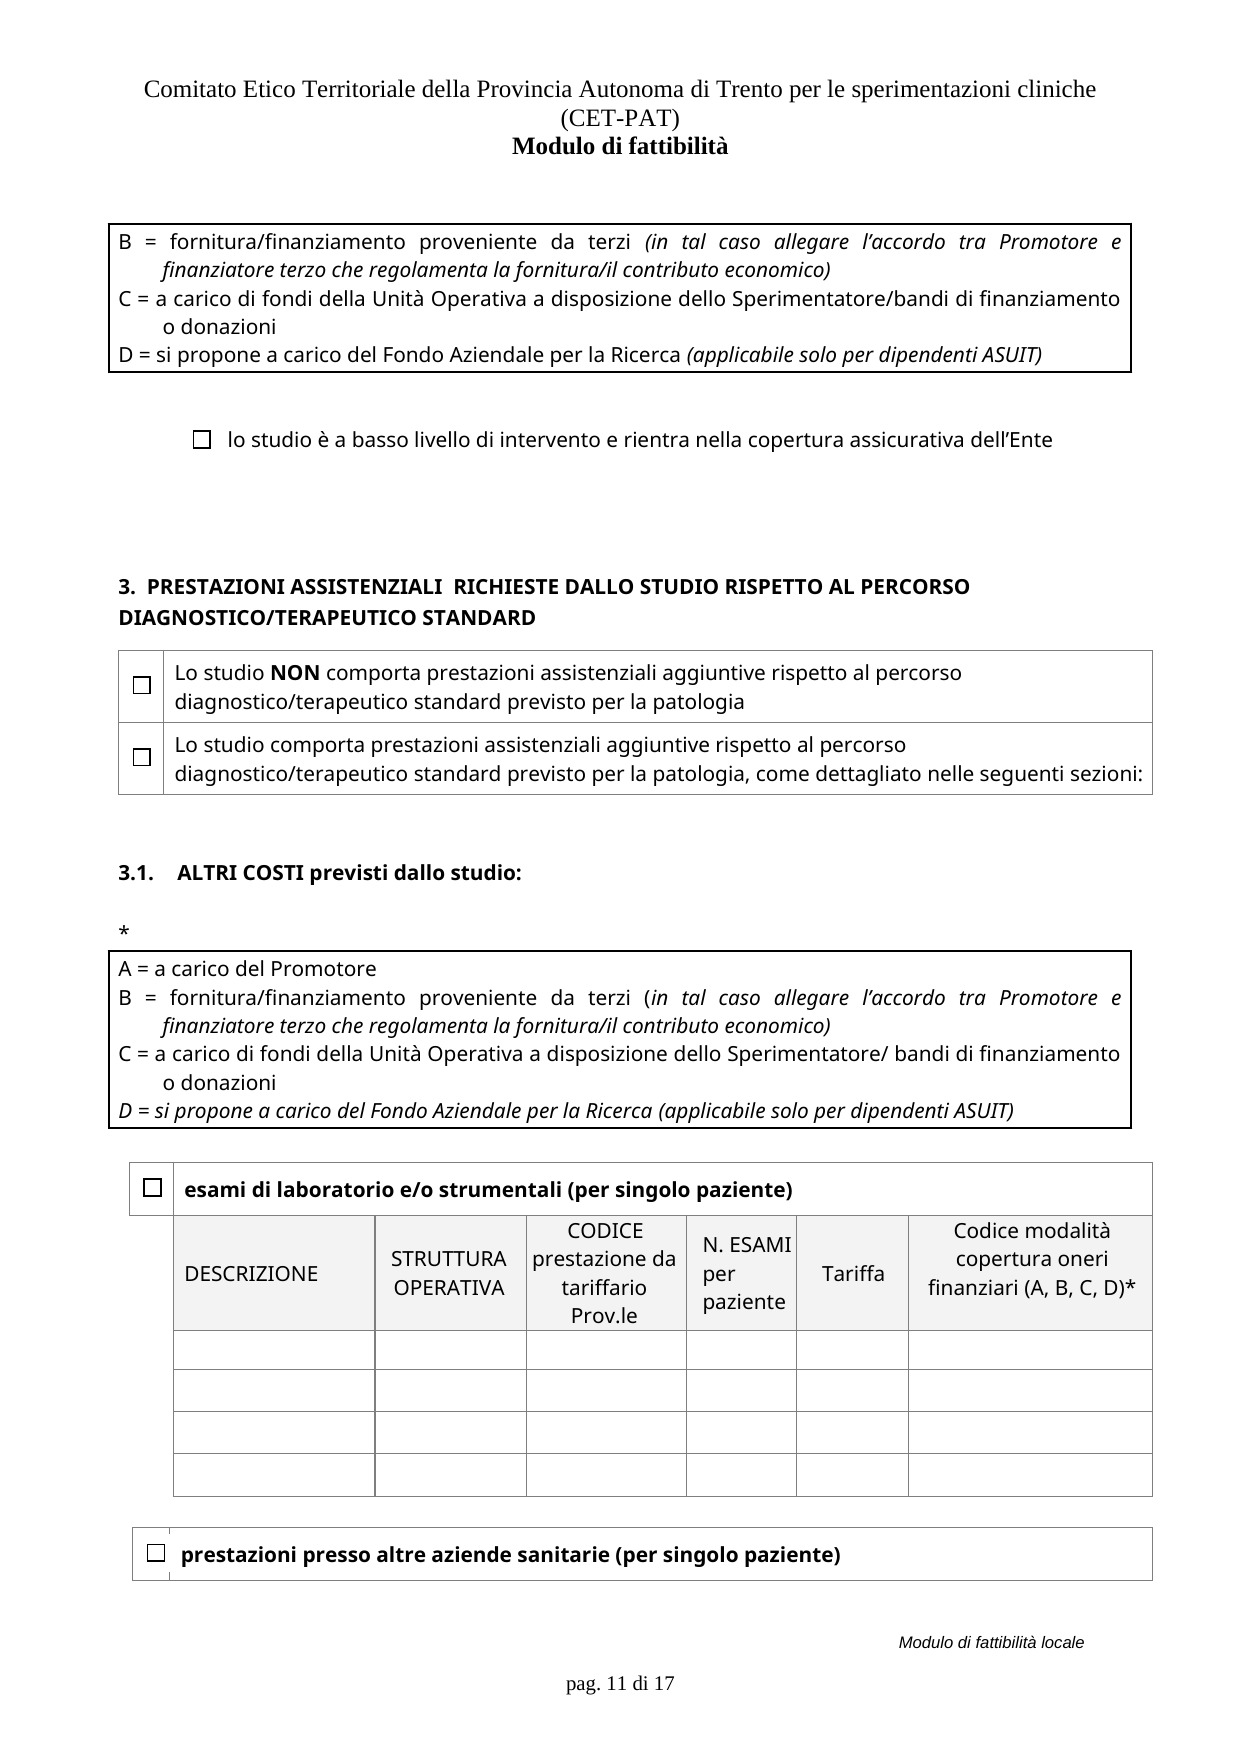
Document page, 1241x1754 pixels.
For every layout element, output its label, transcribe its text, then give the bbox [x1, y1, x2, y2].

table_cell DESCRIZIONE [174, 1216, 374, 1330]
text A = a carico del Promotore [110, 952, 1130, 983]
table_cell [797, 1412, 908, 1453]
table_cell [527, 1331, 686, 1369]
table_header esami di laboratorio e/o strumentali (per singolo paziente) [174, 1163, 1152, 1215]
table_cell [527, 1454, 686, 1496]
table_cell [376, 1454, 526, 1496]
table_cell [687, 1412, 796, 1453]
table_cell [174, 1331, 374, 1369]
text D = si propone a carico del Fondo Aziendale per la Ricerca (applicabile solo per dipendenti ASUIT) [110, 336, 1130, 371]
table_cell [909, 1454, 1152, 1496]
table_header [119, 651, 163, 722]
table_cell [797, 1370, 908, 1411]
table_cell [909, 1331, 1152, 1369]
table_cell [174, 1412, 374, 1453]
table_header [130, 1163, 173, 1215]
table_cell [687, 1454, 796, 1496]
table_cell Codice modalità copertura oneri finanziari (A, B, C, D)* [909, 1216, 1152, 1330]
table_cell Tariffa [797, 1216, 908, 1330]
table_cell N. ESAMI per paziente [687, 1216, 796, 1330]
table_cell [909, 1370, 1152, 1411]
table_cell [119, 723, 163, 794]
text C = a carico di fondi della Unità Operativa a disposizione dello Sperimentatore/bandi di finanziamento o donazioni [118, 284, 1122, 336]
table_header Lo studio NON comporta prestazioni assistenziali aggiuntive rispetto al percorso diagnostico/terapeutico standard previsto per la patologia [164, 651, 1152, 722]
table_header prestazioni presso altre aziende sanitarie (per singolo paziente) [170, 1528, 1152, 1580]
text B = fornitura/finanziamento proveniente da terzi (in tal caso allegare l’accordo tra Promotore e finanziatore terzo che regolamenta la fornitura/il contributo economico) [118, 983, 1122, 1039]
table_cell [130, 1216, 173, 1496]
text D = si propone a carico del Fondo Aziendale per la Ricerca (applicabile solo per dipendenti ASUIT) [110, 1092, 1130, 1127]
table_header [133, 1528, 169, 1580]
table_cell [174, 1370, 374, 1411]
subtitle 3. PRESTAZIONI ASSISTENZIALI RICHIESTE DALLO STUDIO RISPETTO AL PERCORSO DIAGNOSTICO/TERAPEUTICO STANDARD [118, 572, 1122, 631]
table_cell [797, 1454, 908, 1496]
table_cell [687, 1331, 796, 1369]
text 3.1. ALTRI COSTI previsti dallo studio: [118, 858, 1122, 887]
text * [118, 919, 1074, 948]
table_cell [687, 1370, 796, 1411]
text B = fornitura/finanziamento proveniente da terzi (in tal caso allegare l’accordo tra Promotore e finanziatore terzo che regolamenta la fornitura/il contributo economico) [110, 225, 1130, 284]
table_cell Lo studio comporta prestazioni assistenziali aggiuntive rispetto al percorso diagnostico/terapeutico standard previsto per la patologia, come dettagliato nelle seguenti sezioni: [164, 723, 1152, 794]
table_cell [909, 1412, 1152, 1453]
table_cell [376, 1331, 526, 1369]
text lo studio è a basso livello di intervento e rientra nella copertura assicurativa dell’Ente [217, 420, 1122, 459]
text C = a carico di fondi della Unità Operativa a disposizione dello Sperimentatore/ bandi di finanziamento o donazioni [118, 1039, 1122, 1092]
table_cell [174, 1454, 374, 1496]
table_cell [797, 1331, 908, 1369]
table_cell CODICE prestazione da tariffario Prov.le [527, 1216, 686, 1330]
table_cell [376, 1412, 526, 1453]
table_cell [376, 1370, 526, 1411]
table_cell [527, 1370, 686, 1411]
table_cell STRUTTURA OPERATIVA [376, 1216, 526, 1330]
table_cell [527, 1412, 686, 1453]
